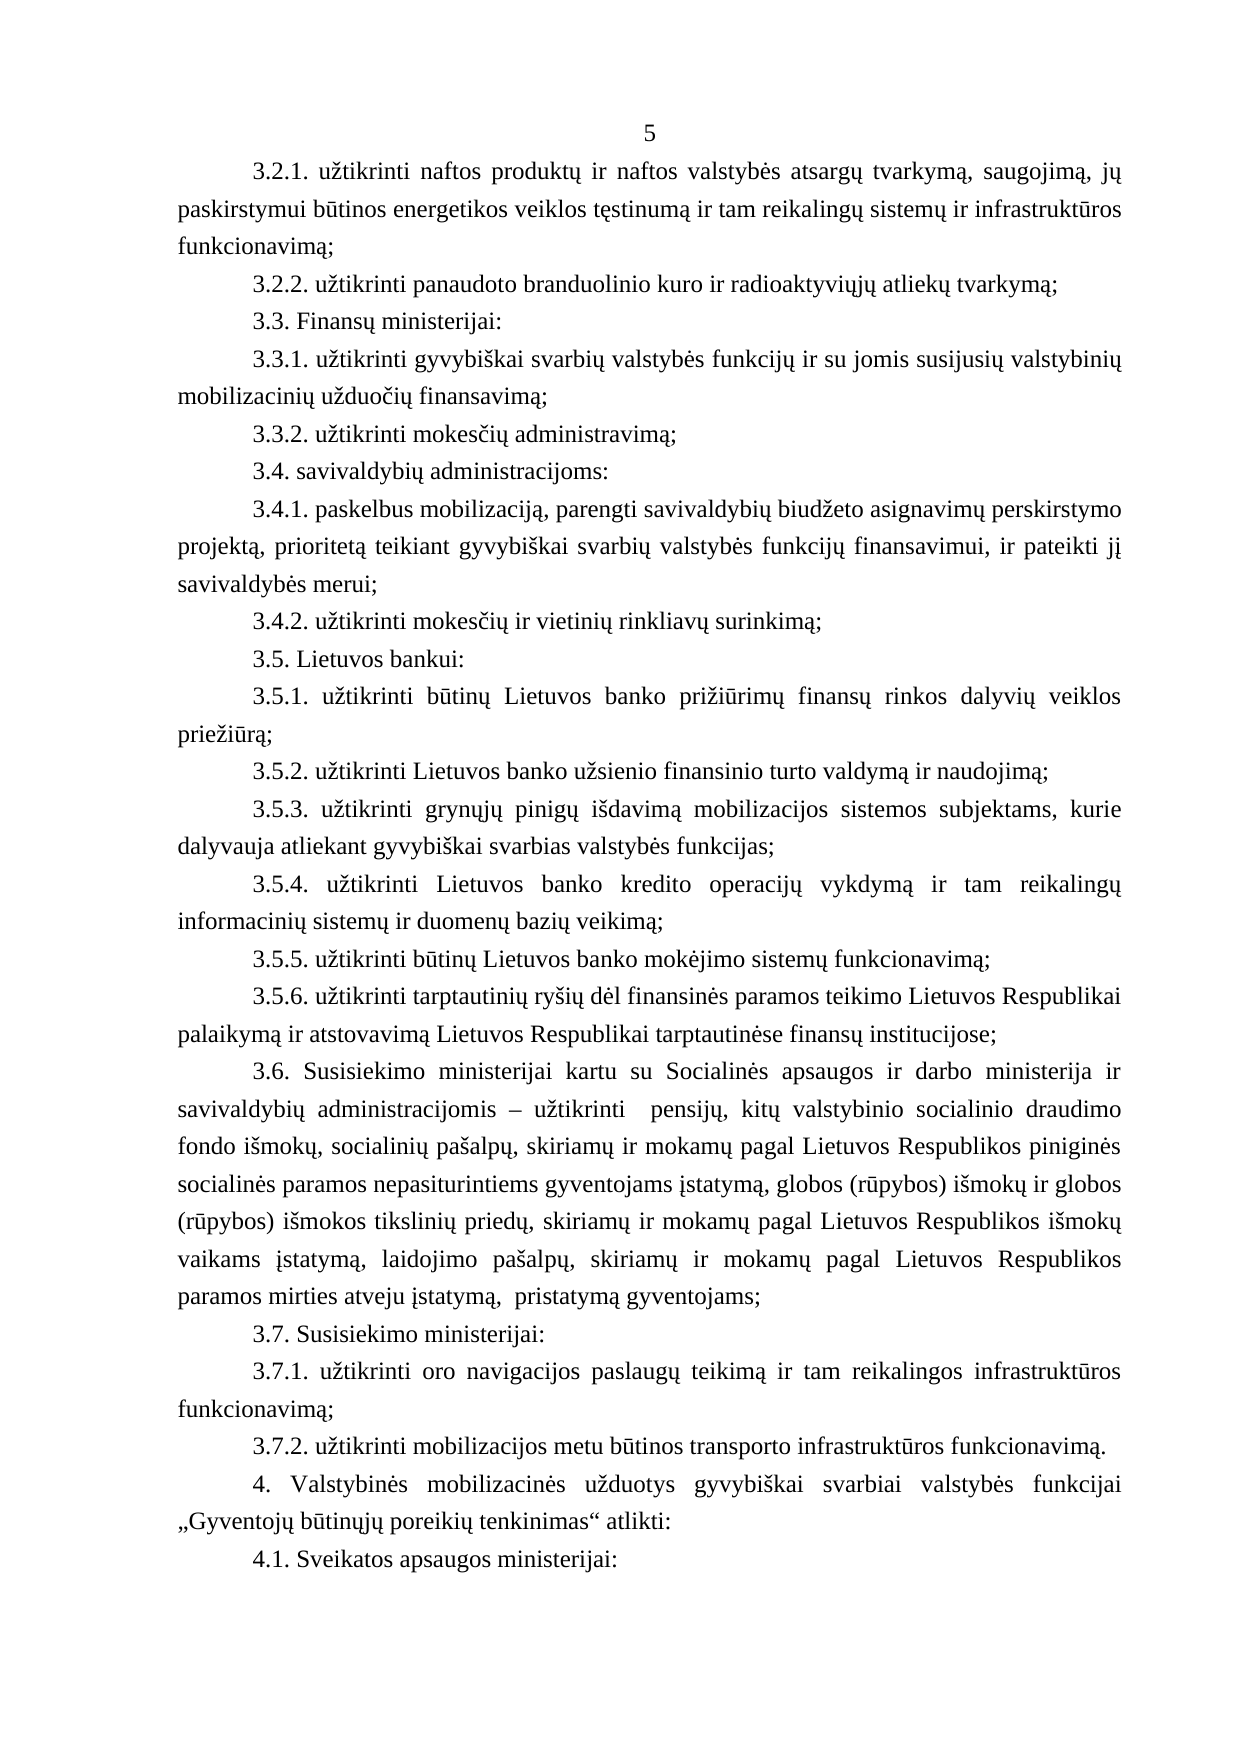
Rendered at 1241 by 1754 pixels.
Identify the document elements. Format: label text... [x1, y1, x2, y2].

text 3.5. Lietuvos bankui: [177, 635, 1122, 673]
text 3.5.2. užtikrinti Lietuvos banko užsienio finansinio turto valdymą ir naudojimą; [177, 748, 1122, 785]
text 4. Valstybinės mobilizacinės užduotys gyvybiškai svarbiai valstybės funkcijai „Gyventojų būtinųjų poreikių tenkinimas“ atlikti: [177, 1460, 1122, 1535]
text 3.4.2. užtikrinti mokesčių ir vietinių rinkliavų surinkimą; [177, 598, 1122, 635]
text 3.7.1. užtikrinti oro navigacijos paslaugų teikimą ir tam reikalingos infrastruktūros funkcionavimą; [177, 1348, 1122, 1423]
text 3.4. savivaldybių administracijoms: [177, 448, 1122, 485]
text 3.2.2. užtikrinti panaudoto branduolinio kuro ir radioaktyviųjų atliekų tvarkymą; [177, 260, 1122, 298]
text 3.5.5. užtikrinti būtinų Lietuvos banko mokėjimo sistemų funkcionavimą; [177, 935, 1122, 973]
text 3.5.6. užtikrinti tarptautinių ryšių dėl finansinės paramos teikimo Lietuvos Respublikai palaikymą ir atstovavimą Lietuvos Respublikai tarptautinėse finansų institucijose; [177, 973, 1122, 1048]
text 3.3.2. užtikrinti mokesčių administravimą; [177, 410, 1122, 448]
text 3.7.2. užtikrinti mobilizacijos metu būtinos transporto infrastruktūros funkcionavimą. [177, 1423, 1122, 1460]
text 4.1. Sveikatos apsaugos ministerijai: [177, 1535, 1122, 1573]
text 3.4.1. paskelbus mobilizaciją, parengti savivaldybių biudžeto asignavimų perskirstymo projektą, prioritetą teikiant gyvybiškai svarbių valstybės funkcijų finansavimui, ir pateikti jį savivaldybės merui; [177, 485, 1122, 598]
text 3.3. Finansų ministerijai: [177, 298, 1122, 335]
text 3.5.3. užtikrinti grynųjų pinigų išdavimą mobilizacijos sistemos subjektams, kurie dalyvauja atliekant gyvybiškai svarbias valstybės funkcijas; [177, 785, 1122, 860]
text 3.5.4. užtikrinti Lietuvos banko kredito operacijų vykdymą ir tam reikalingų informacinių sistemų ir duomenų bazių veikimą; [177, 860, 1122, 935]
text 3.5.1. užtikrinti būtinų Lietuvos banko prižiūrimų finansų rinkos dalyvių veiklos priežiūrą; [177, 673, 1122, 748]
text 3.7. Susisiekimo ministerijai: [177, 1310, 1122, 1348]
text 3.6. Susisiekimo ministerijai kartu su Socialinės apsaugos ir darbo ministerija ir savivaldybių administracijomis – užtikrinti pensijų, kitų valstybinio socialinio draudimo fondo išmokų, socialinių pašalpų, skiriamų ir mokamų pagal Lietuvos Respublikos piniginės socialinės paramos nepasiturintiems gyventojams įstatymą, globos (rūpybos) išmokų ir globos (rūpybos) išmokos tikslinių priedų, skiriamų ir mokamų pagal Lietuvos Respublikos išmokų vaikams įstatymą, laidojimo pašalpų, skiriamų ir mokamų pagal Lietuvos Respublikos paramos mirties atveju įstatymą, pristatymą gyventojams; [177, 1048, 1122, 1310]
text 3.2.1. užtikrinti naftos produktų ir naftos valstybės atsargų tvarkymą, saugojimą, jų paskirstymui būtinos energetikos veiklos tęstinumą ir tam reikalingų sistemų ir infrastruktūros funkcionavimą; [177, 148, 1122, 260]
text 3.3.1. užtikrinti gyvybiškai svarbių valstybės funkcijų ir su jomis susijusių valstybinių mobilizacinių užduočių finansavimą; [177, 335, 1122, 410]
